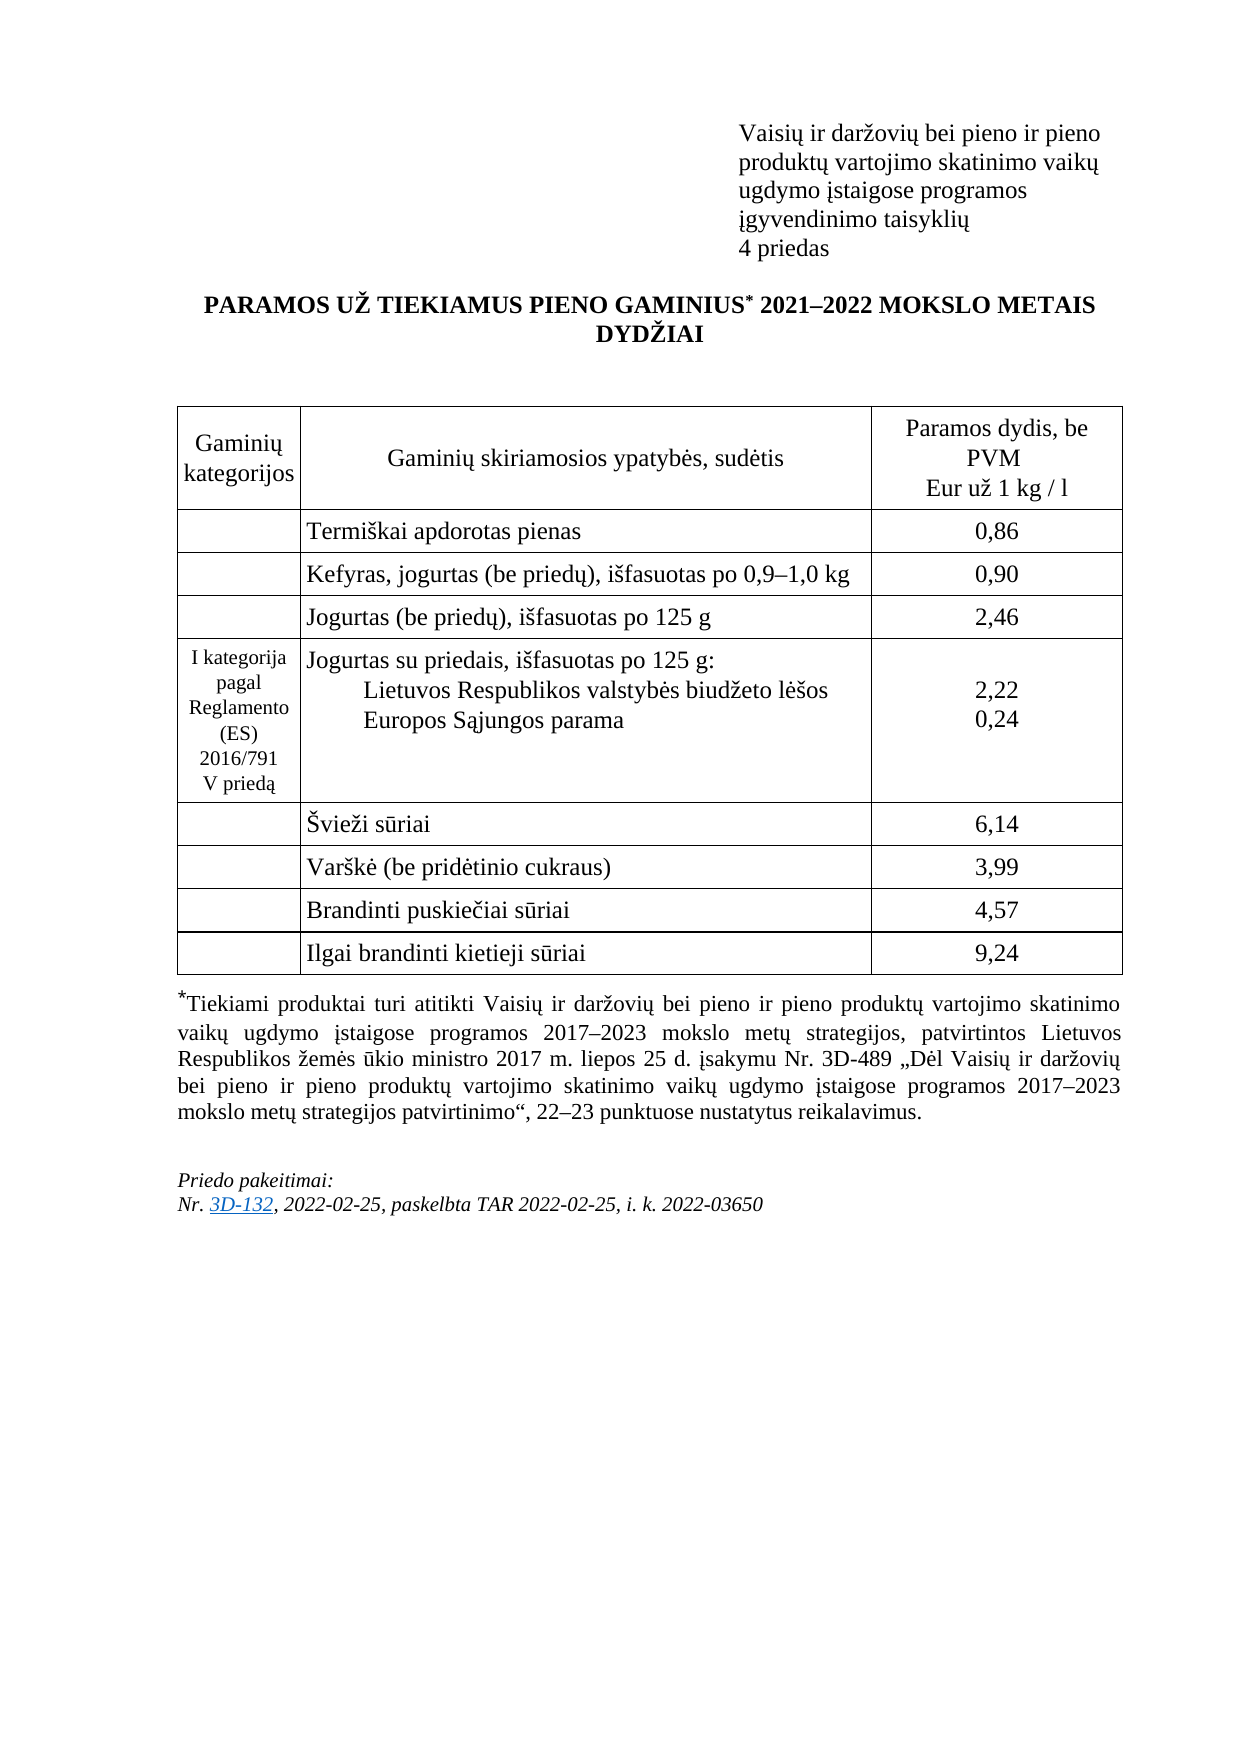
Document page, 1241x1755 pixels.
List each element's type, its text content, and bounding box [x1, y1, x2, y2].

table_cell Termiškai apdorotas pienas [301, 510, 871, 552]
table_cell Varškė (be pridėtinio cukraus) [301, 846, 871, 888]
table_cell 6,14 [872, 803, 1122, 845]
table_cell [178, 933, 300, 974]
table_cell 4,57 [872, 889, 1122, 931]
text PARAMOS UŽ TIEKIAMUS PIENO GAMINIUS* 2021–2022 MOKSLO METAIS DYDŽIAI [177, 291, 1122, 348]
table_cell 3,99 [872, 846, 1122, 888]
table_cell 0,86 [872, 510, 1122, 552]
text Vaisių ir daržovių bei pieno ir pieno [738, 118, 1122, 147]
table_cell Jogurtas (be priedų), išfasuotas po 125 g [301, 596, 871, 638]
text įgyvendinimo taisyklių [738, 204, 1122, 233]
text Nr. 3D-132, 2022-02-25, paskelbta TAR 2022-02-25, i. k. 2022-03650 [177, 1192, 1122, 1216]
text produktų vartojimo skatinimo vaikų [738, 147, 1122, 176]
table_cell Ilgai brandinti kietieji sūriai [301, 933, 871, 974]
text *Tiekiami produktai turi atitikti Vaisių ir daržovių bei pieno ir pieno produktų vartojimo skatinimo vaikų ugdymo įstaigose programos 2017–2023 mokslo metų strategijos, patvirtintos Lietuvos Respublikos žemės ūkio ministro 2017 m. liepos 25 d. įsakymu Nr. 3D-489 „Dėl Vaisių ir daržovių bei pieno ir pieno produktų vartojimo skatinimo vaikų ugdymo įstaigose programos 2017–2023 mokslo metų strategijos patvirtinimo“, 22–23 punktuose nustatytus reikalavimus. [177, 985, 1122, 1124]
table_cell I kategorija pagal Reglamento (ES) 2016/791 V priedą [178, 639, 300, 802]
table_cell [178, 889, 300, 931]
table_cell 2,46 [872, 596, 1122, 638]
table_cell [178, 553, 300, 595]
table_cell Brandinti puskiečiai sūriai [301, 889, 871, 931]
table_cell 2,22 0,24 [872, 639, 1122, 802]
table_cell [178, 803, 300, 845]
table_cell Švieži sūriai [301, 803, 871, 845]
text ugdymo įstaigose programos [738, 176, 1122, 204]
table_cell [178, 846, 300, 888]
table_cell [178, 596, 300, 638]
table_cell Jogurtas su priedais, išfasuotas po 125 g: Lietuvos Respublikos valstybės biudžeto lėšos Europos Sąjungos parama [301, 639, 871, 802]
table_cell [178, 510, 300, 552]
table_header Gaminių kategorijos [178, 407, 300, 509]
table_header Paramos dydis, be PVM Eur už 1 kg / l [872, 407, 1122, 509]
table_cell 9,24 [872, 933, 1122, 974]
text Priedo pakeitimai: [177, 1168, 1122, 1192]
table_header Gaminių skiriamosios ypatybės, sudėtis [301, 407, 871, 509]
table_cell Kefyras, jogurtas (be priedų), išfasuotas po 0,9–1,0 kg [301, 553, 871, 595]
table_cell 0,90 [872, 553, 1122, 595]
text 4 priedas [738, 233, 1122, 262]
